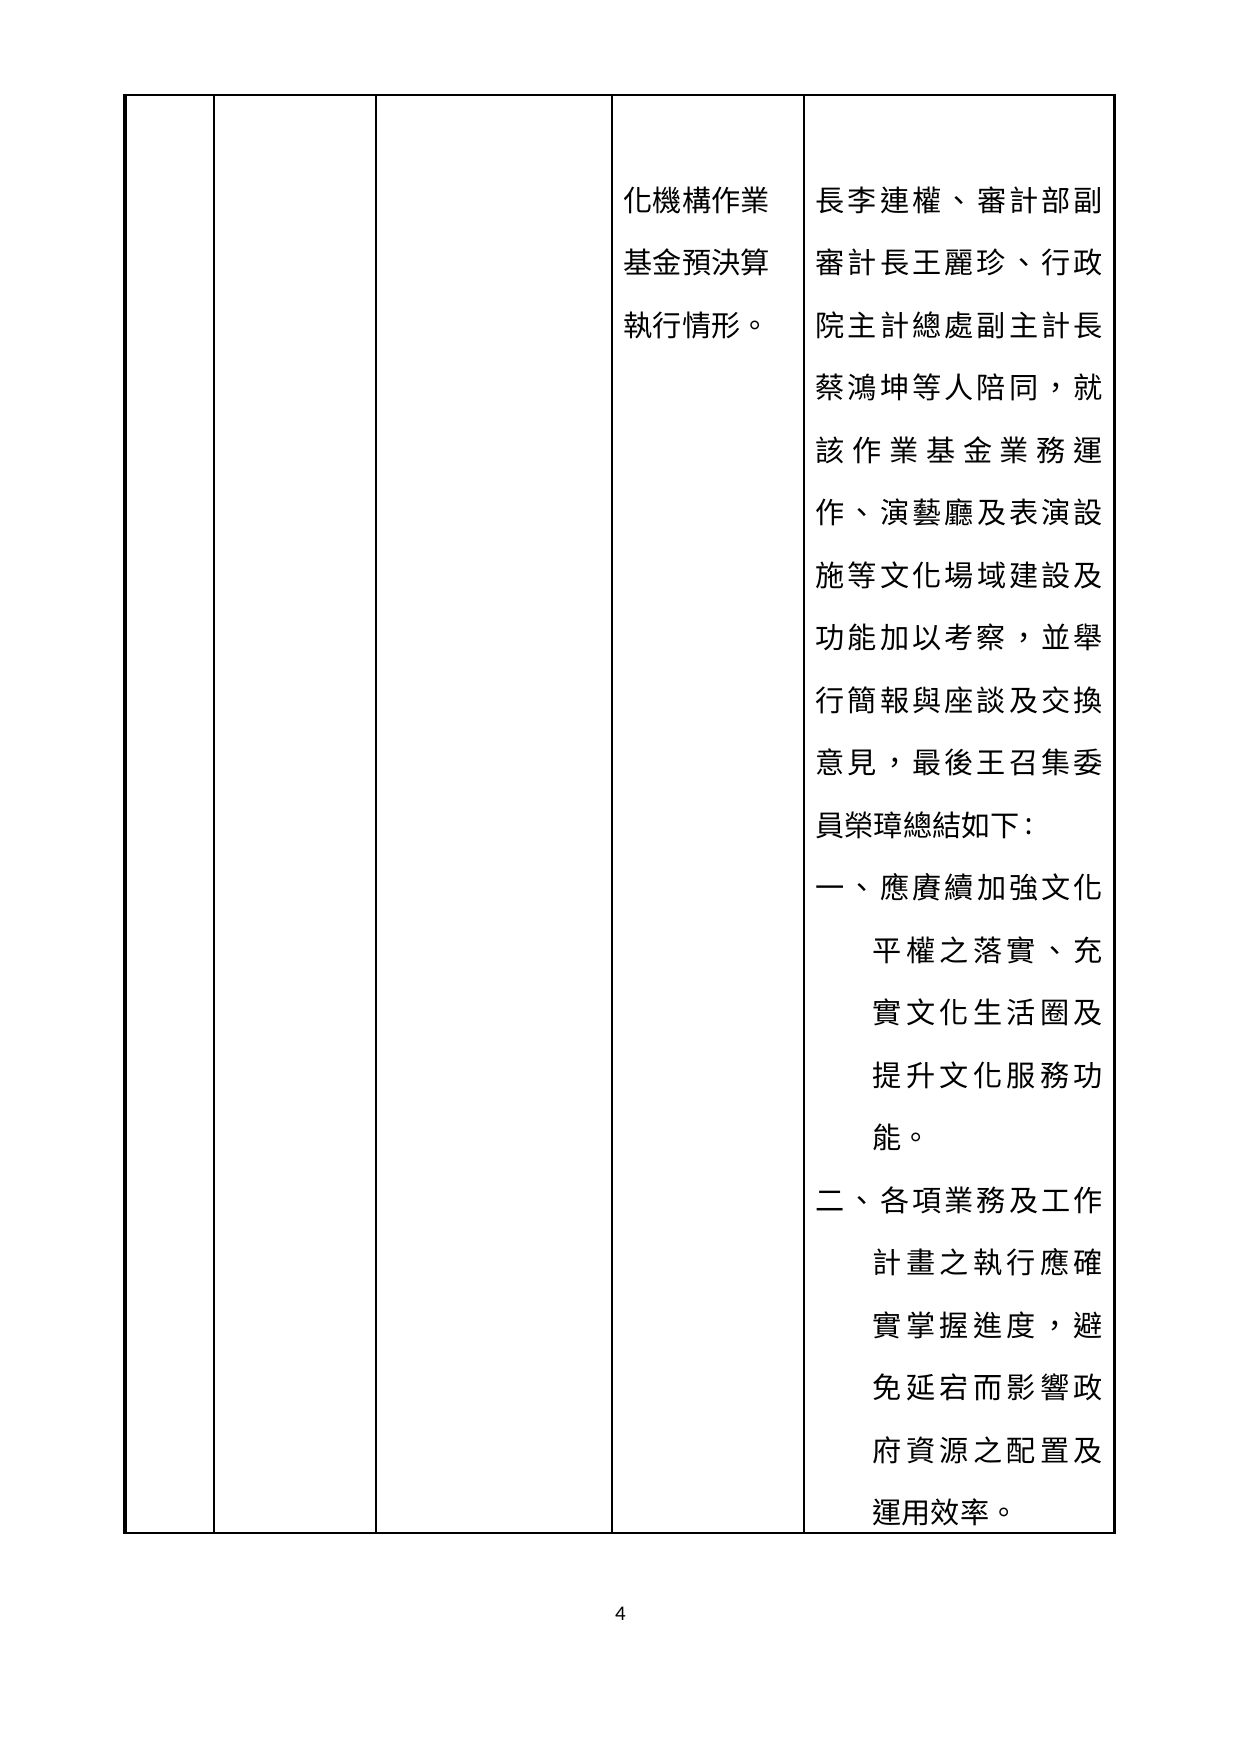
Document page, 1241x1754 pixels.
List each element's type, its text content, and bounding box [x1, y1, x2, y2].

table_cell [127, 96, 213, 1532]
table_cell 化機構作業基金預決算執行情形。 [613, 96, 803, 1532]
table_cell [377, 96, 611, 1532]
table_cell [215, 96, 375, 1532]
table_cell 長李連權、審計部副審計長王麗珍、行政院主計總處副主計長蔡鴻坤等人陪同，就該作業基金業務運作、演藝廳及表演設施等文化場域建設及功能加以考察，並舉行簡報與座談及交換意見，最後王召集委員榮璋總結如下: 一、應賡續加強文化平權之落實、充實文化生活圈及提升文化服務功能。 二、各項業務及工作計畫之執行應確實掌握進度，避免延宕而影響政府資源之配置及運用效率。 [805, 96, 1113, 1532]
